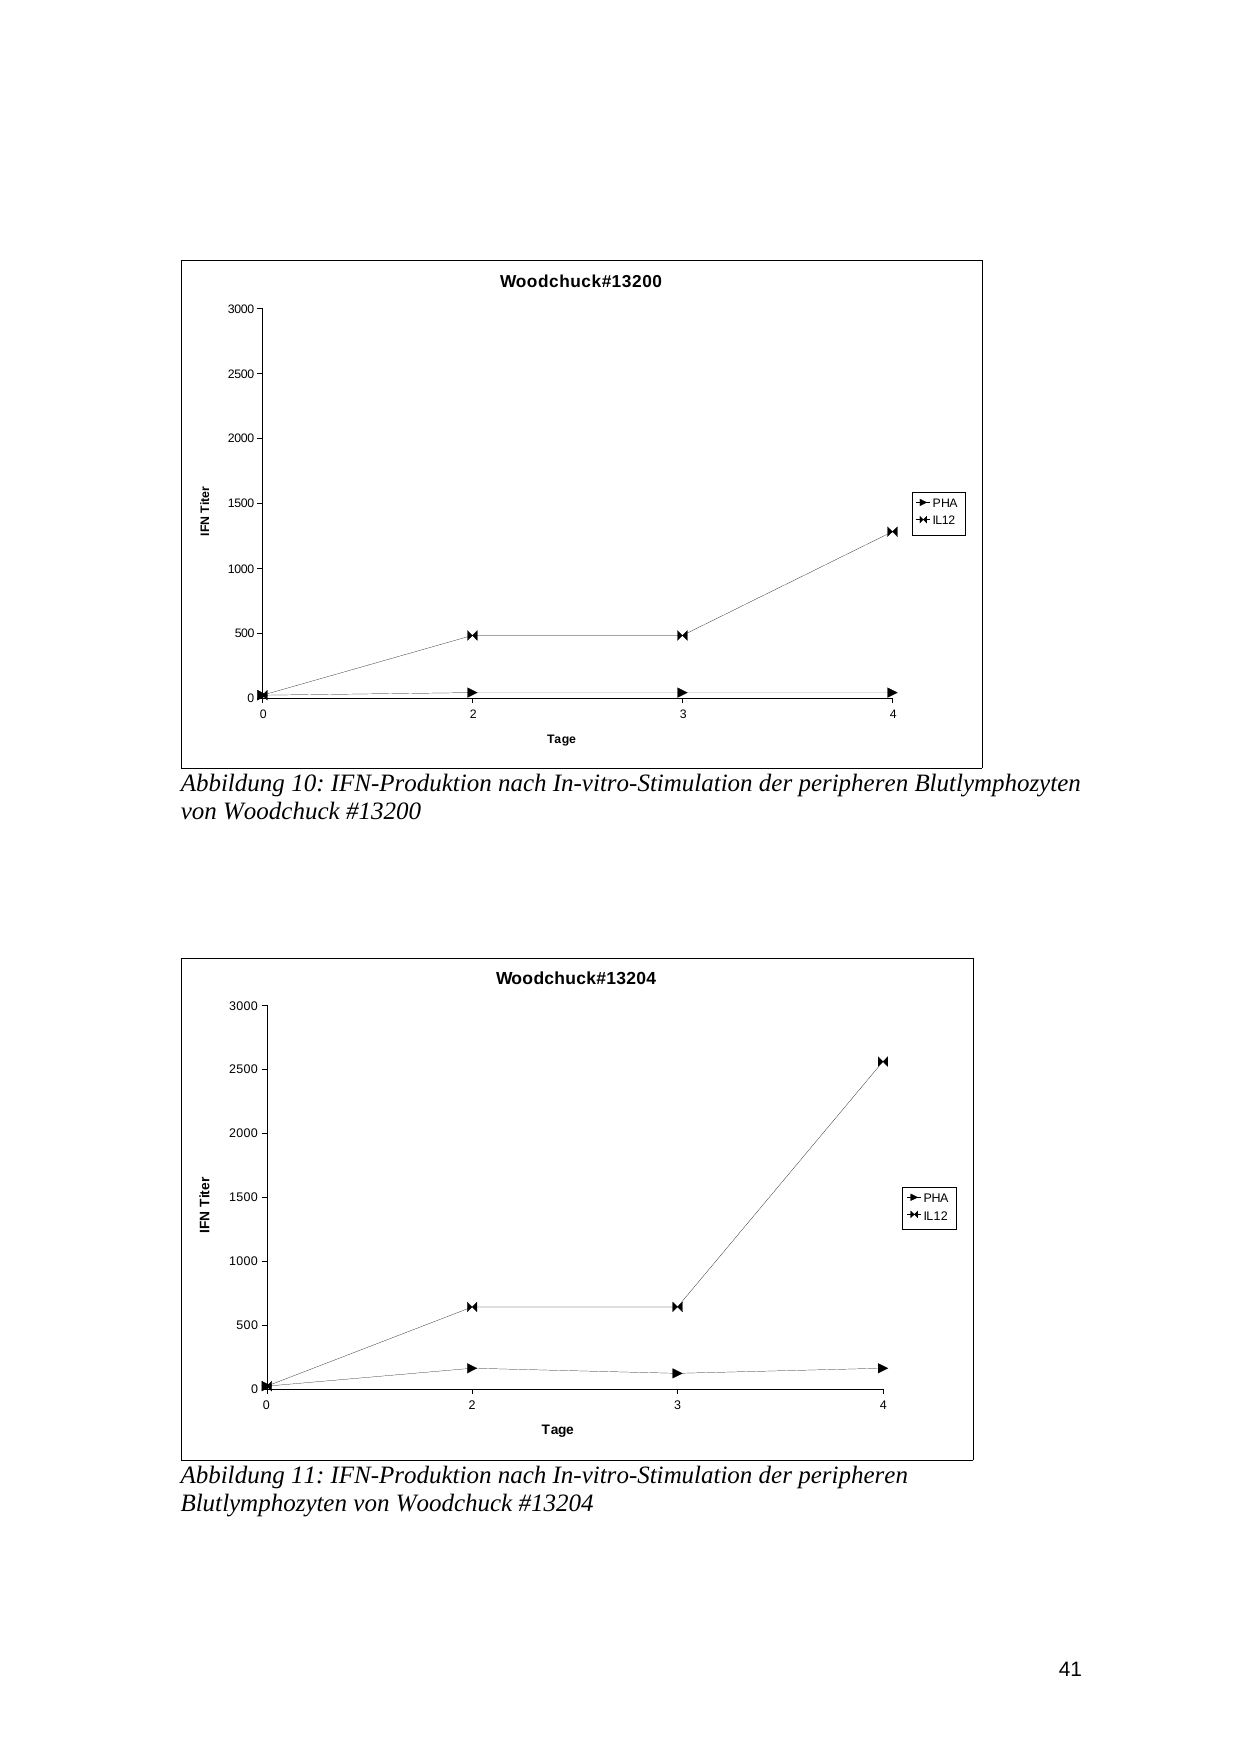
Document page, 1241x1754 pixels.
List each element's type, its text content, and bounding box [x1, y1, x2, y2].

text Abbildung 10: IFN-Produktion nach In-vitro-Stimulation der peripheren Blutlymphozyten von Woodchuck #13200 [181, 260, 1091, 825]
text Abbildung 11: IFN-Produktion nach In-vitro-Stimulation der peripheren Blutlymphozyten von Woodchuck #13204 [180, 958, 1014, 1517]
